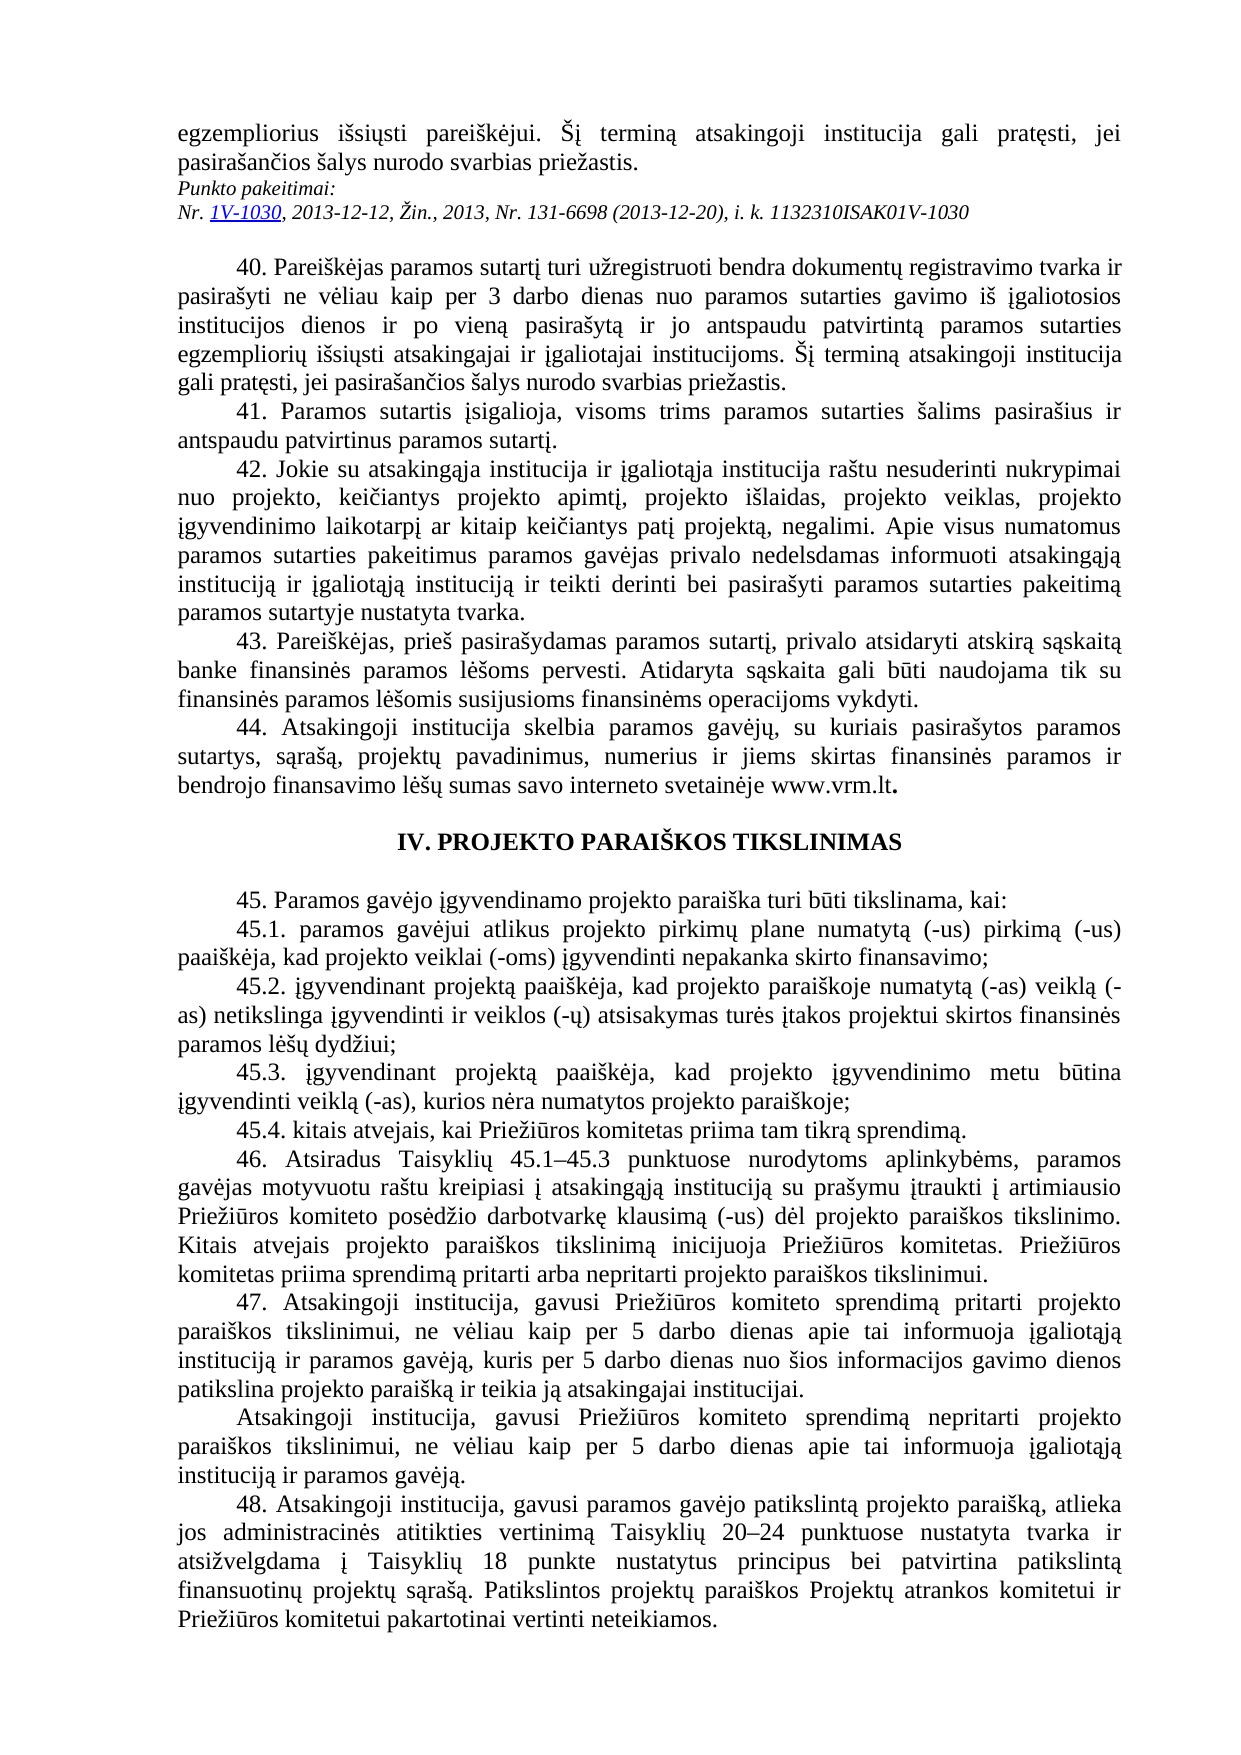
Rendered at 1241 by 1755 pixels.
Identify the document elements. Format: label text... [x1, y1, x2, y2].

text 45.4. kitais atvejais, kai Priežiūros komitetas priima tam tikrą sprendimą. [177, 1115, 1122, 1144]
text Nr. 1V-1030, 2013-12-12, Žin., 2013, Nr. 131-6698 (2013-12-20), i. k. 1132310ISAK01V-1030 [177, 200, 1122, 224]
text 42. Jokie su atsakingąja institucija ir įgaliotąja institucija raštu nesuderinti nukrypimai nuo projekto, keičiantys projekto apimtį, projekto išlaidas, projekto veiklas, projekto įgyvendinimo laikotarpį ar kitaip keičiantys patį projektą, negalimi. Apie visus numatomus paramos sutarties pakeitimus paramos gavėjas privalo nedelsdamas informuoti atsakingąją instituciją ir įgaliotąją instituciją ir teikti derinti bei pasirašyti paramos sutarties pakeitimą paramos sutartyje nustatyta tvarka. [177, 454, 1122, 626]
text 44. Atsakingoji institucija skelbia paramos gavėjų, su kuriais pasirašytos paramos sutartys, sąrašą, projektų pavadinimus, numerius ir jiems skirtas finansinės paramos ir bendrojo finansavimo lėšų sumas savo interneto svetainėje www.vrm.lt. [177, 712, 1122, 799]
text 40. Pareiškėjas paramos sutartį turi užregistruoti bendra dokumentų registravimo tvarka ir pasirašyti ne vėliau kaip per 3 darbo dienas nuo paramos sutarties gavimo iš įgaliotosios institucijos dienos ir po vieną pasirašytą ir jo antspaudu patvirtintą paramos sutarties egzempliorių išsiųsti atsakingajai ir įgaliotajai institucijoms. Šį terminą atsakingoji institucija gali pratęsti, jei pasirašančios šalys nurodo svarbias priežastis. [177, 252, 1122, 396]
text 45.1. paramos gavėjui atlikus projekto pirkimų plane numatytą (-us) pirkimą (-us) paaiškėja, kad projekto veiklai (-oms) įgyvendinti nepakanka skirto finansavimo; [177, 914, 1122, 971]
text 46. Atsiradus Taisyklių 45.1–45.3 punktuose nurodytoms aplinkybėms, paramos gavėjas motyvuotu raštu kreipiasi į atsakingąją instituciją su prašymu įtraukti į artimiausio Priežiūros komiteto posėdžio darbotvarkę klausimą (-us) dėl projekto paraiškos tikslinimo. Kitais atvejais projekto paraiškos tikslinimą inicijuoja Priežiūros komitetas. Priežiūros komitetas priima sprendimą pritarti arba nepritarti projekto paraiškos tikslinimui. [177, 1144, 1122, 1287]
text 43. Pareiškėjas, prieš pasirašydamas paramos sutartį, privalo atsidaryti atskirą sąskaitą banke finansinės paramos lėšoms pervesti. Atidaryta sąskaita gali būti naudojama tik su finansinės paramos lėšomis susijusioms finansinėms operacijoms vykdyti. [177, 626, 1122, 712]
text 48. Atsakingoji institucija, gavusi paramos gavėjo patikslintą projekto paraišką, atlieka jos administracinės atitikties vertinimą Taisyklių 20–24 punktuose nustatyta tvarka ir atsižvelgdama į Taisyklių 18 punkte nustatytus principus bei patvirtina patikslintą finansuotinų projektų sąrašą. Patikslintos projektų paraiškos Projektų atrankos komitetui ir Priežiūros komitetui pakartotinai vertinti neteikiamos. [177, 1489, 1122, 1632]
text 41. Paramos sutartis įsigalioja, visoms trims paramos sutarties šalims pasirašius ir antspaudu patvirtinus paramos sutartį. [177, 396, 1122, 454]
text 45.3. įgyvendinant projektą paaiškėja, kad projekto įgyvendinimo metu būtina įgyvendinti veiklą (-as), kurios nėra numatytos projekto paraiškoje; [177, 1057, 1122, 1115]
text 45.2. įgyvendinant projektą paaiškėja, kad projekto paraiškoje numatytą (-as) veiklą (-as) netikslinga įgyvendinti ir veiklos (-ų) atsisakymas turės įtakos projektui skirtos finansinės paramos lėšų dydžiui; [177, 971, 1122, 1057]
text Punkto pakeitimai: [177, 176, 1122, 200]
text 45. Paramos gavėjo įgyvendinamo projekto paraiška turi būti tikslinama, kai: [177, 885, 1122, 914]
text IV. PROJEKTO PARAIŠKOS TIKSLINIMAS [177, 827, 1122, 856]
text Atsakingoji institucija, gavusi Priežiūros komiteto sprendimą nepritarti projekto paraiškos tikslinimui, ne vėliau kaip per 5 darbo dienas apie tai informuoja įgaliotąją instituciją ir paramos gavėją. [177, 1402, 1122, 1489]
text egzempliorius išsiųsti pareiškėjui. Šį terminą atsakingoji institucija gali pratęsti, jei pasirašančios šalys nurodo svarbias priežastis. [177, 118, 1122, 176]
text 47. Atsakingoji institucija, gavusi Priežiūros komiteto sprendimą pritarti projekto paraiškos tikslinimui, ne vėliau kaip per 5 darbo dienas apie tai informuoja įgaliotąją instituciją ir paramos gavėją, kuris per 5 darbo dienas nuo šios informacijos gavimo dienos patikslina projekto paraišką ir teikia ją atsakingajai institucijai. [177, 1287, 1122, 1402]
